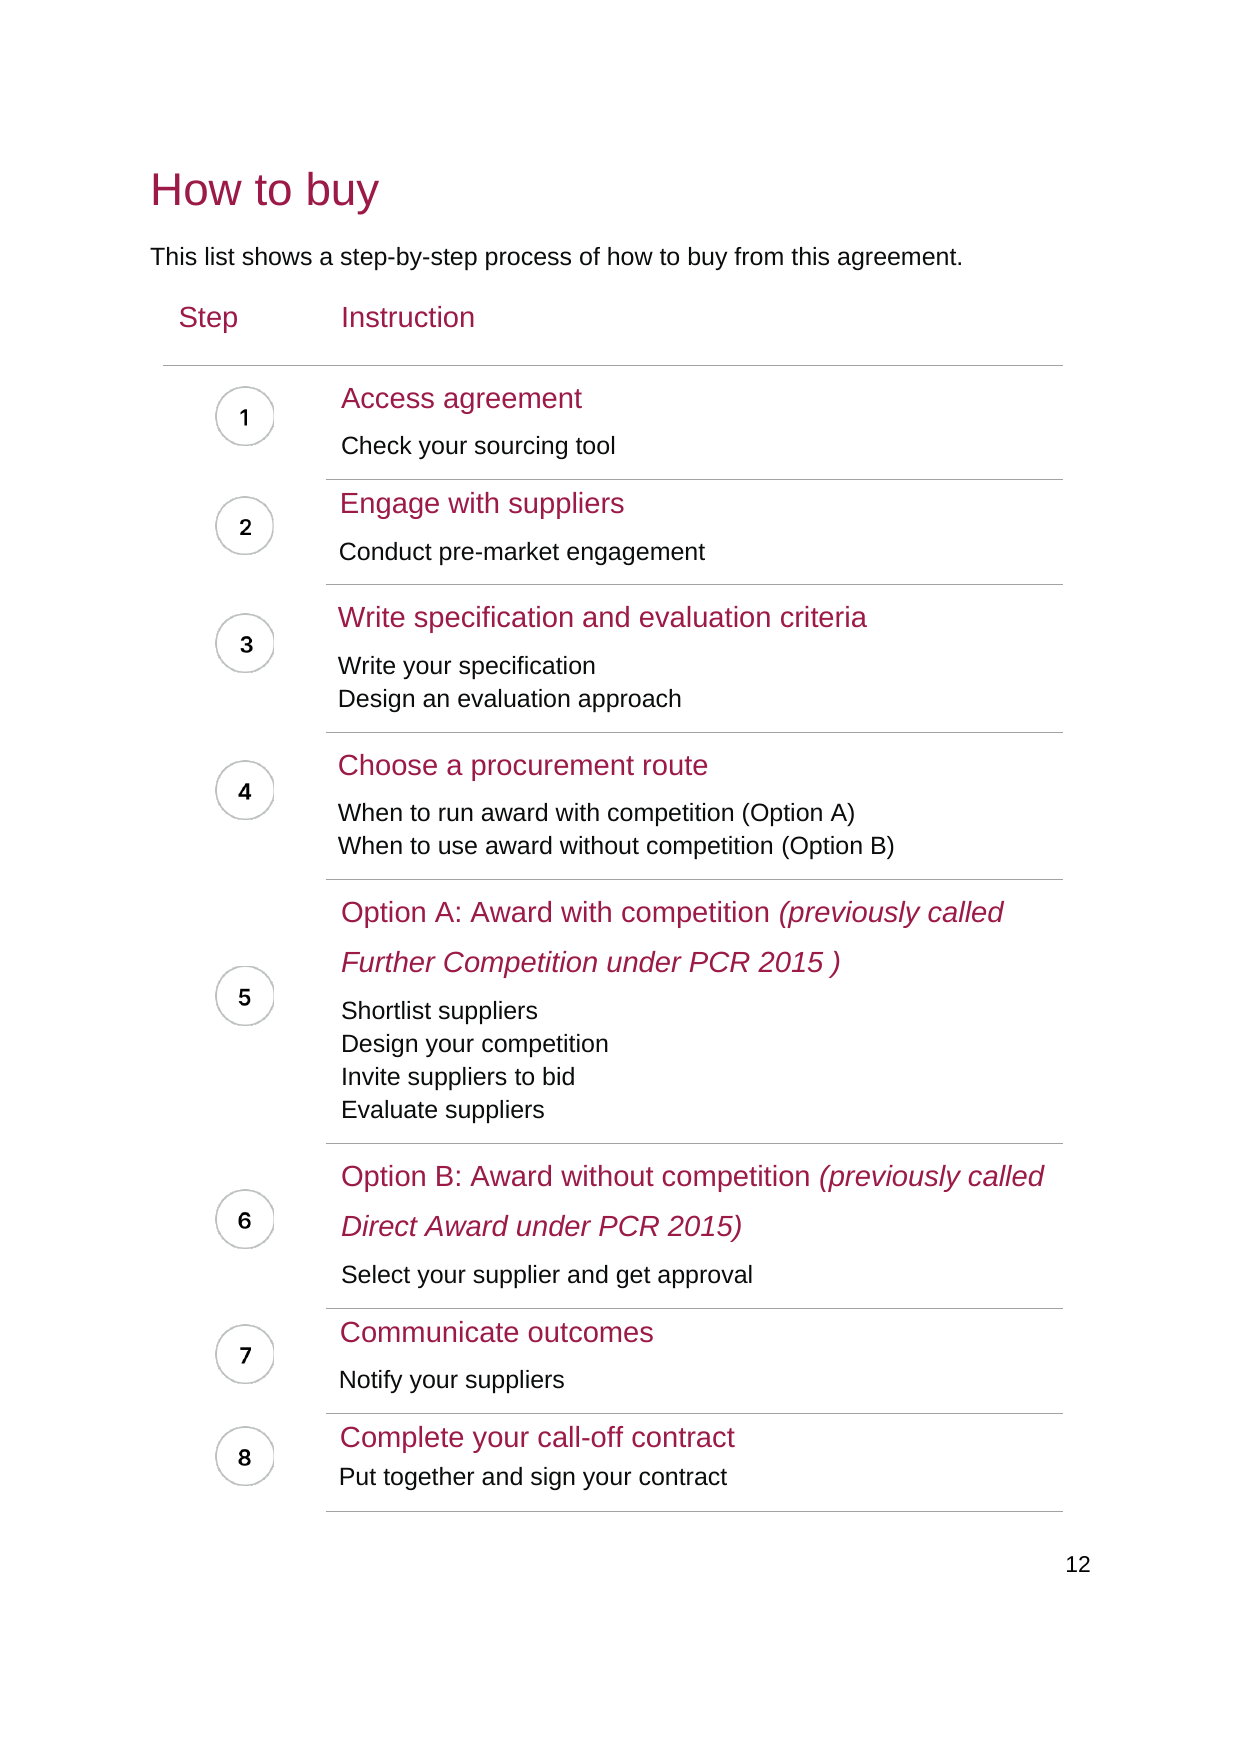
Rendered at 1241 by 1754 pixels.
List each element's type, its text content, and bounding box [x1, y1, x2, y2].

table_cell Write specification and evaluation criteria Write your specification Design an evaluation approach [326, 585, 1063, 732]
table_header [1063, 285, 1077, 365]
subtitle How to buy [150, 162, 1091, 215]
table_cell [1063, 365, 1077, 479]
table_cell [163, 584, 326, 732]
table_cell [163, 1143, 326, 1308]
table_cell Choose a procurement route When to run award with competition (Option A) When to use award without competition (Option B) [326, 733, 1063, 879]
table_cell [1063, 1413, 1077, 1511]
table_cell Option B: Award without competition (previously called Direct Award under PCR 2015) Select your supplier and get approval [326, 1144, 1063, 1308]
text This list shows a step-by-step process of how to buy from this agreement. [150, 242, 1091, 270]
table_header Instruction [326, 285, 1063, 365]
table_cell [163, 879, 326, 1143]
table_cell Complete your call-off contract Put together and sign your contract [326, 1414, 1063, 1511]
table_header Step [163, 285, 326, 365]
table_cell [1063, 879, 1077, 1143]
table_cell [1063, 732, 1077, 879]
table_cell [1063, 1308, 1077, 1413]
table_cell [163, 732, 326, 879]
table_cell Engage with suppliers Conduct pre-market engagement [326, 480, 1063, 584]
table_cell [163, 479, 326, 584]
table_cell [1063, 584, 1077, 732]
table_cell [1063, 1143, 1077, 1308]
table_cell Communicate outcomes Notify your suppliers [326, 1309, 1063, 1413]
table_cell Access agreement Check your sourcing tool [326, 366, 1063, 479]
table_cell [163, 1308, 326, 1413]
table_cell Option A: Award with competition (previously called Further Competition under PCR 2015 ) Shortlist suppliers Design your competition Invite suppliers to bid Evaluate suppliers [326, 880, 1063, 1143]
table_cell [163, 1413, 326, 1511]
table_cell [163, 366, 326, 479]
table_cell [1063, 479, 1077, 584]
